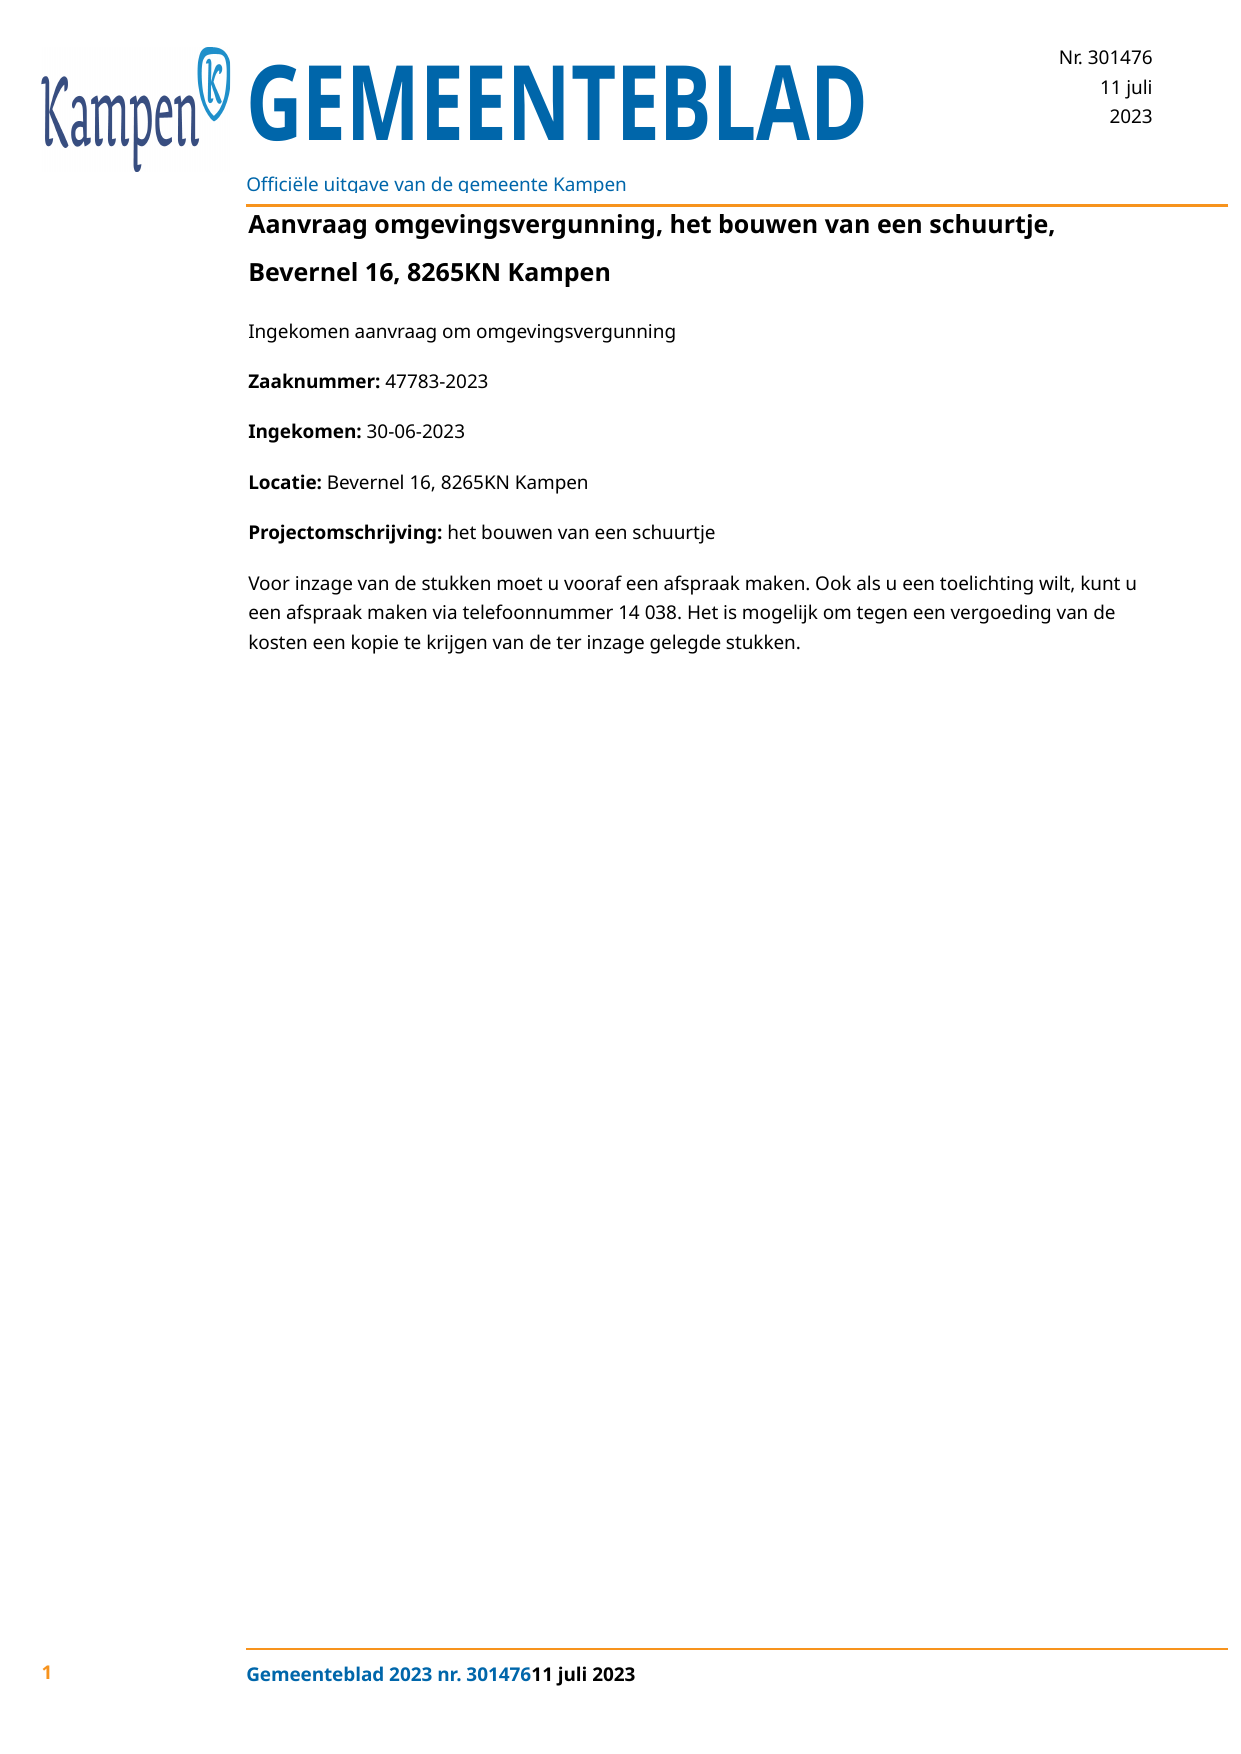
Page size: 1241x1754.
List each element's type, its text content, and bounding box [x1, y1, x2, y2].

text Projectomschrijving: het bouwen van een schuurtje [248, 519, 1152, 545]
text Zaaknummer: 47783-2023 [248, 368, 1152, 394]
text Ingekomen aanvraag om omgevingsvergunning [248, 318, 1152, 344]
text Locatie: Bevernel 16, 8265KN Kampen [248, 469, 1152, 495]
text Aanvraag omgevingsvergunning, het bouwen van een schuurtje, Bevernel 16, 8265KN Kampen [248, 207, 1152, 288]
text Ingekomen: 30-06-2023 [248, 419, 1152, 444]
picture [41, 47, 231, 172]
text Voor inzage van de stukken moet u vooraf een afspraak maken. Ook als u een toelichting wilt, kunt u een afspraak maken via telefoonnummer 14 038. Het is mogelijk om tegen een vergoeding van de kosten een kopie te krijgen van de ter inzage gelegde stukken. [248, 570, 1152, 655]
